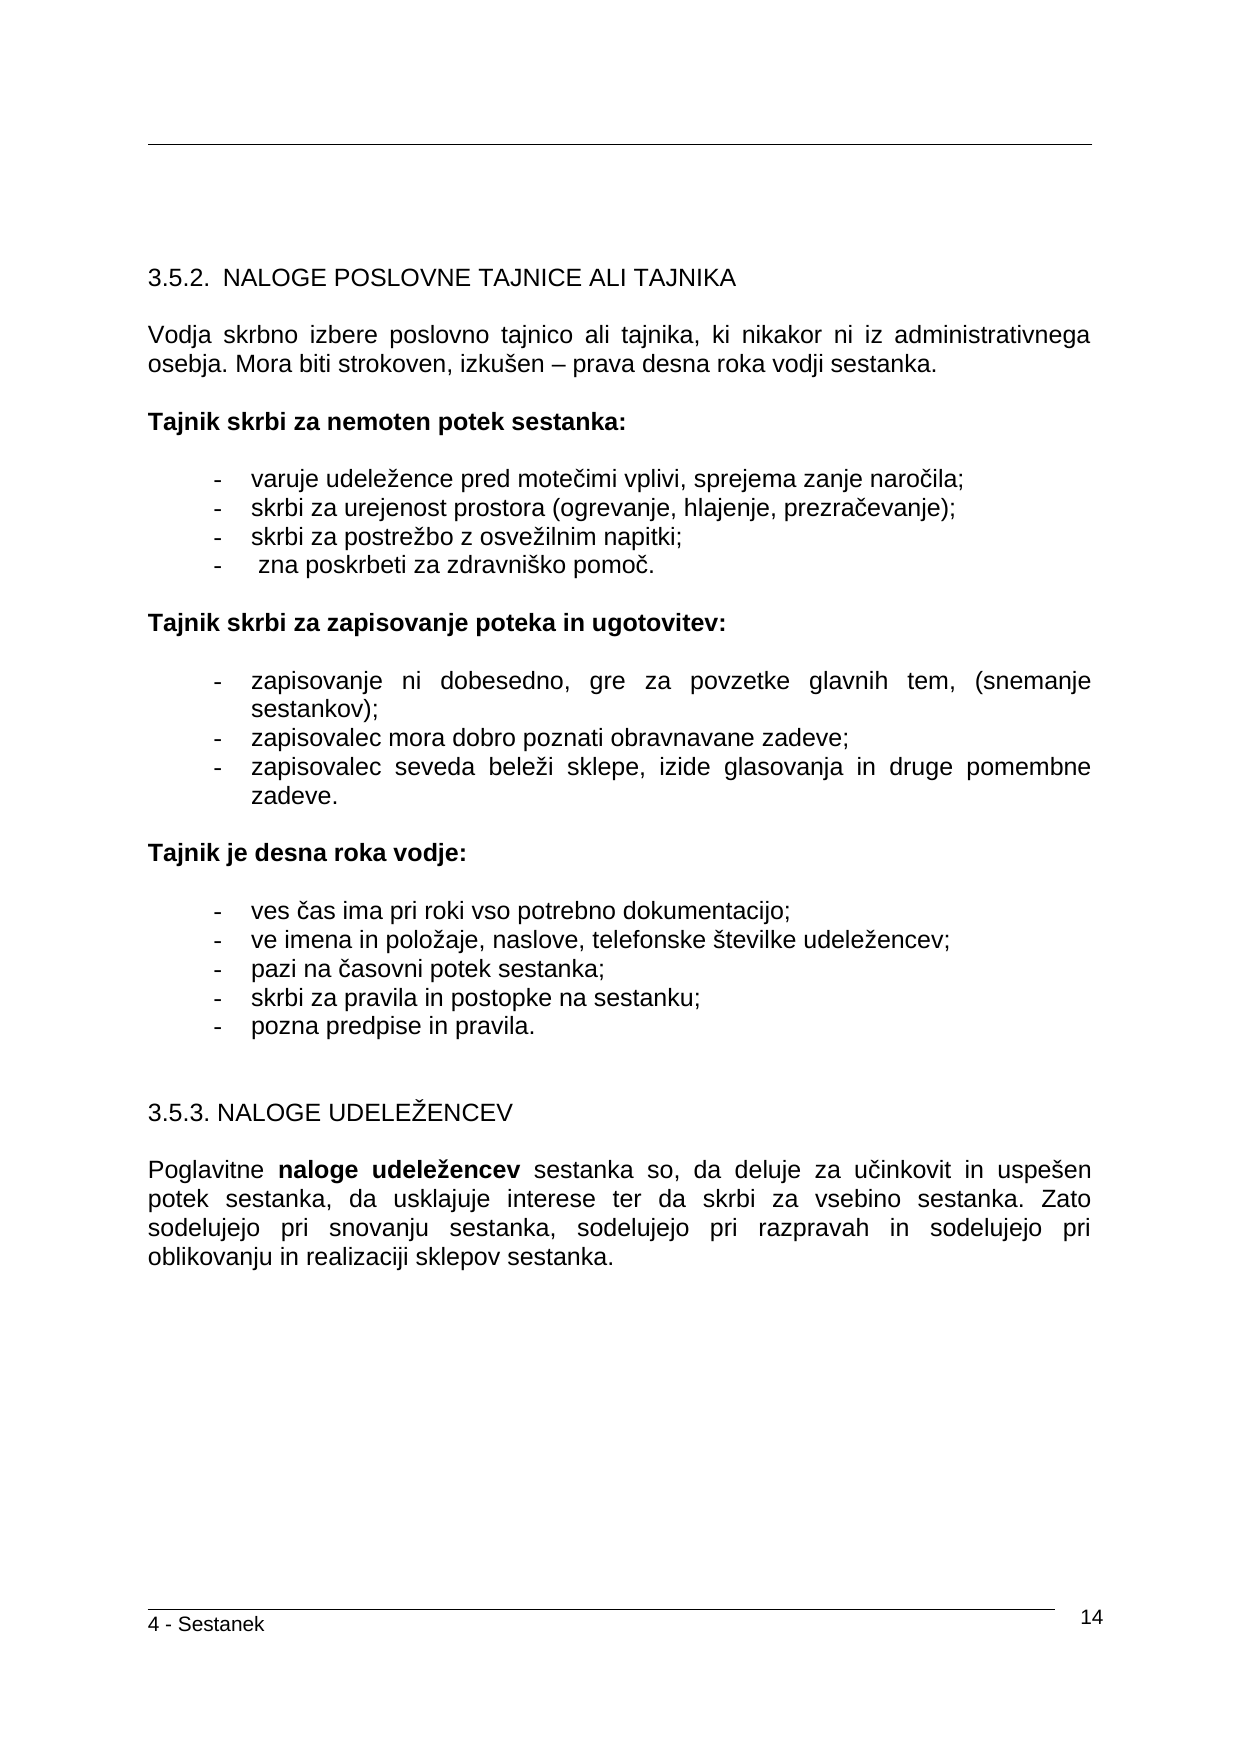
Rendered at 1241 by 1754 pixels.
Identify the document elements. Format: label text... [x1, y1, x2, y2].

list pazi na časovni potek sestanka; [213, 954, 1092, 982]
list ve imena in položaje, naslove, telefonske številke udeležencev; [213, 925, 1092, 954]
list zapisovalec mora dobro poznati obravnavane zadeve; [213, 723, 1092, 752]
list pozna predpise in pravila. [213, 1011, 1092, 1040]
list skrbi za urejenost prostora (ogrevanje, hlajenje, prezračevanje); [213, 493, 1092, 522]
list zapisovanje ni dobesedno, gre za povzetke glavnih tem, (snemanje sestankov); [213, 666, 1092, 723]
list skrbi za pravila in postopke na sestanku; [213, 982, 1092, 1011]
text Vodja skrbno izbere poslovno tajnico ali tajnika, ki nikakor ni iz administrativnega osebja. Mora biti strokoven, izkušen – prava desna roka vodji sestanka. [148, 320, 1092, 378]
text Tajnik skrbi za zapisovanje poteka in ugotovitev: [148, 608, 1092, 637]
text Tajnik je desna roka vodje: [148, 838, 1092, 867]
list varuje udeležence pred motečimi vplivi, sprejema zanje naročila; [213, 464, 1092, 493]
list skrbi za postrežbo z osvežilnim napitki; [213, 522, 1092, 551]
text Poglavitne naloge udeležencev sestanka so, da deluje za učinkovit in uspešen potek sestanka, da usklajuje interese ter da skrbi za vsebino sestanka. Zato sodelujejo pri snovanju sestanka, sodelujejo pri razpravah in sodelujejo pri oblikovanju in realizaciji sklepov sestanka. [148, 1155, 1092, 1270]
text 3.5.3. NALOGE UDELEŽENCEV [148, 1098, 1092, 1126]
list zna poskrbeti za zdravniško pomoč. [213, 551, 1092, 579]
list ves čas ima pri roki vso potrebno dokumentacijo; [213, 896, 1092, 925]
list zapisovalec seveda beleži sklepe, izide glasovanja in druge pomembne zadeve. [213, 752, 1092, 810]
text Tajnik skrbi za nemoten potek sestanka: [148, 406, 1092, 435]
list NALOGE POSLOVNE TAJNICE ALI TAJNIKA [148, 263, 1092, 291]
